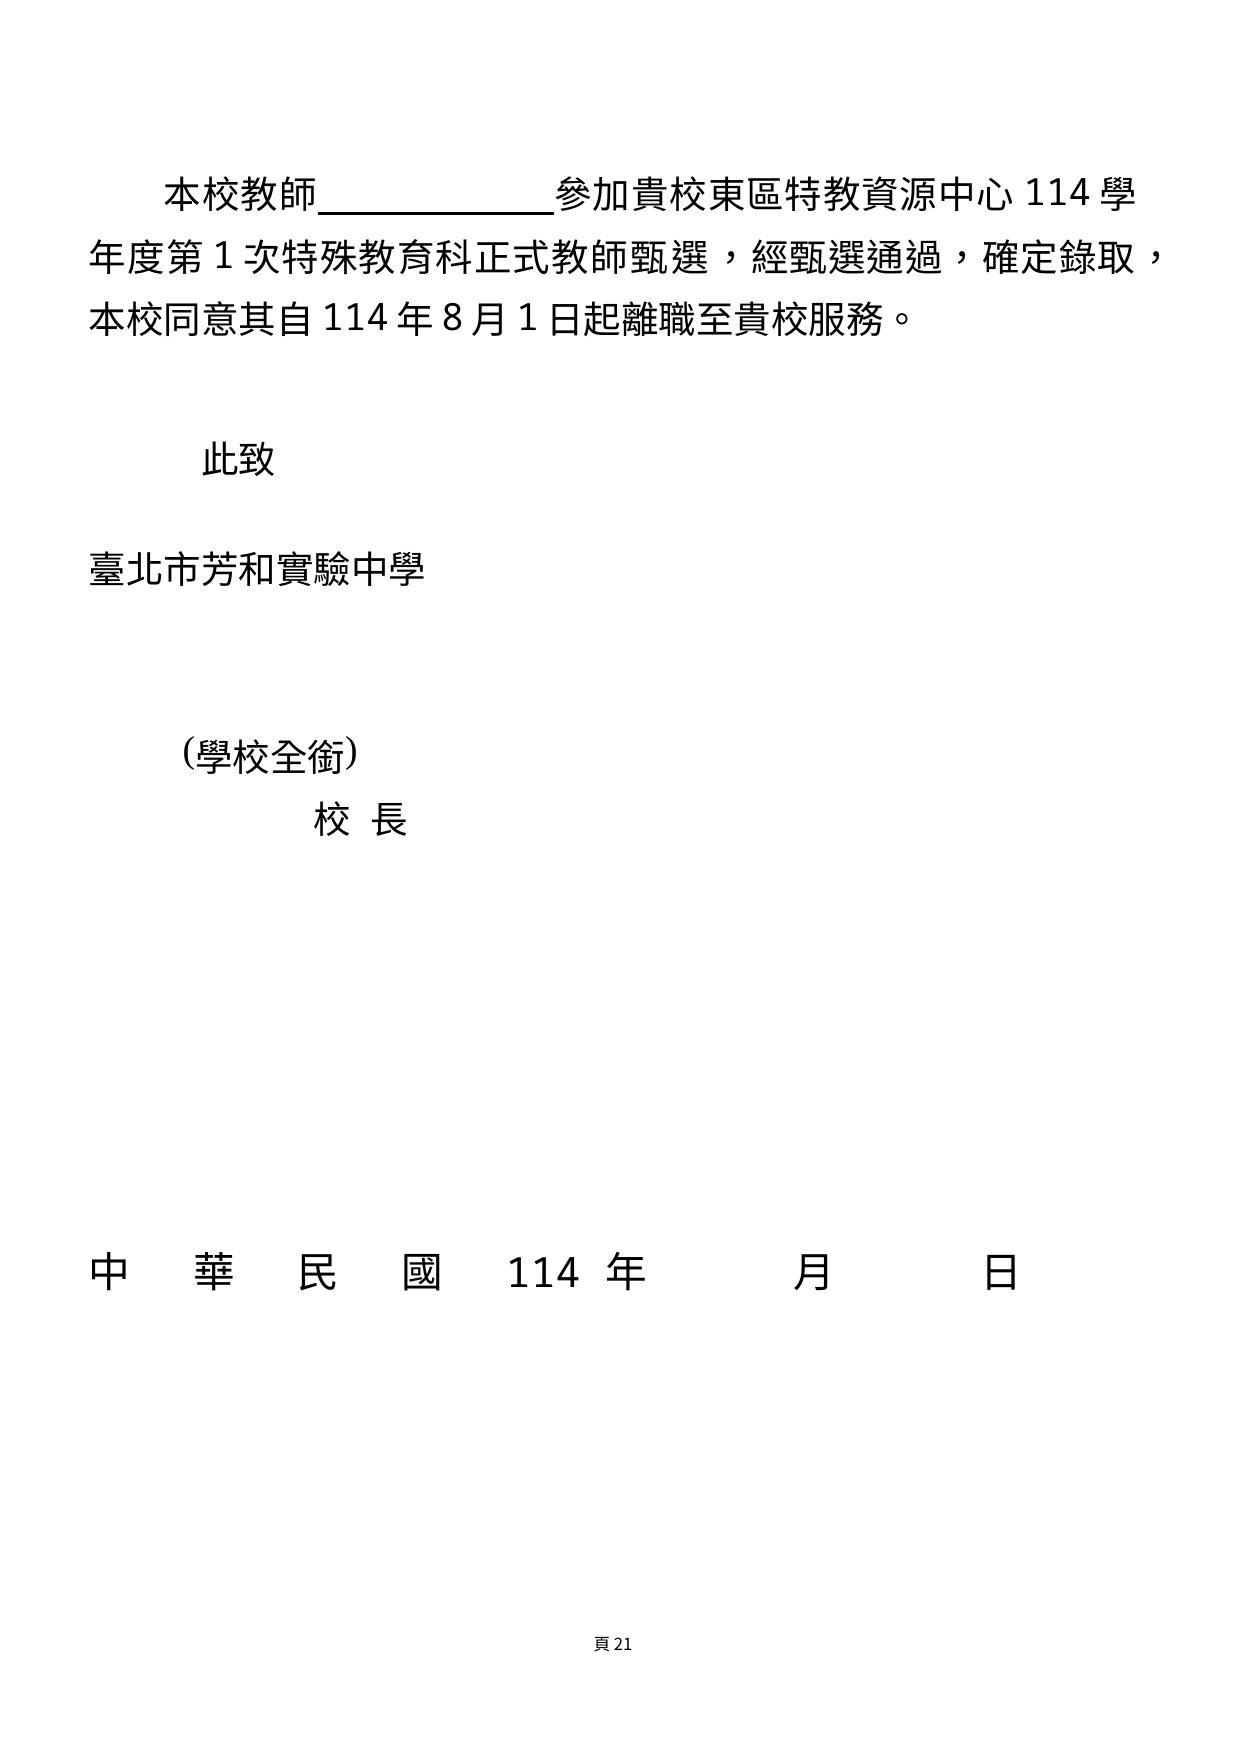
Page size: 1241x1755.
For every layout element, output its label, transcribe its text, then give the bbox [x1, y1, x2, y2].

text 中 華 民 國 114 年 月 日 [89, 1228, 1064, 1290]
text 此致 [89, 415, 1137, 478]
text (學校全銜) [89, 728, 1137, 790]
text 臺北市芳和實驗中學 [89, 540, 1137, 603]
text 校 長 [89, 790, 1137, 853]
text 本校教師 參加貴校東區特教資源中心114學年度第1次特殊教育科正式教師甄選，經甄選通過，確定錄取，本校同意其自114年8月1日起離職至貴校服務。 [89, 165, 1137, 353]
